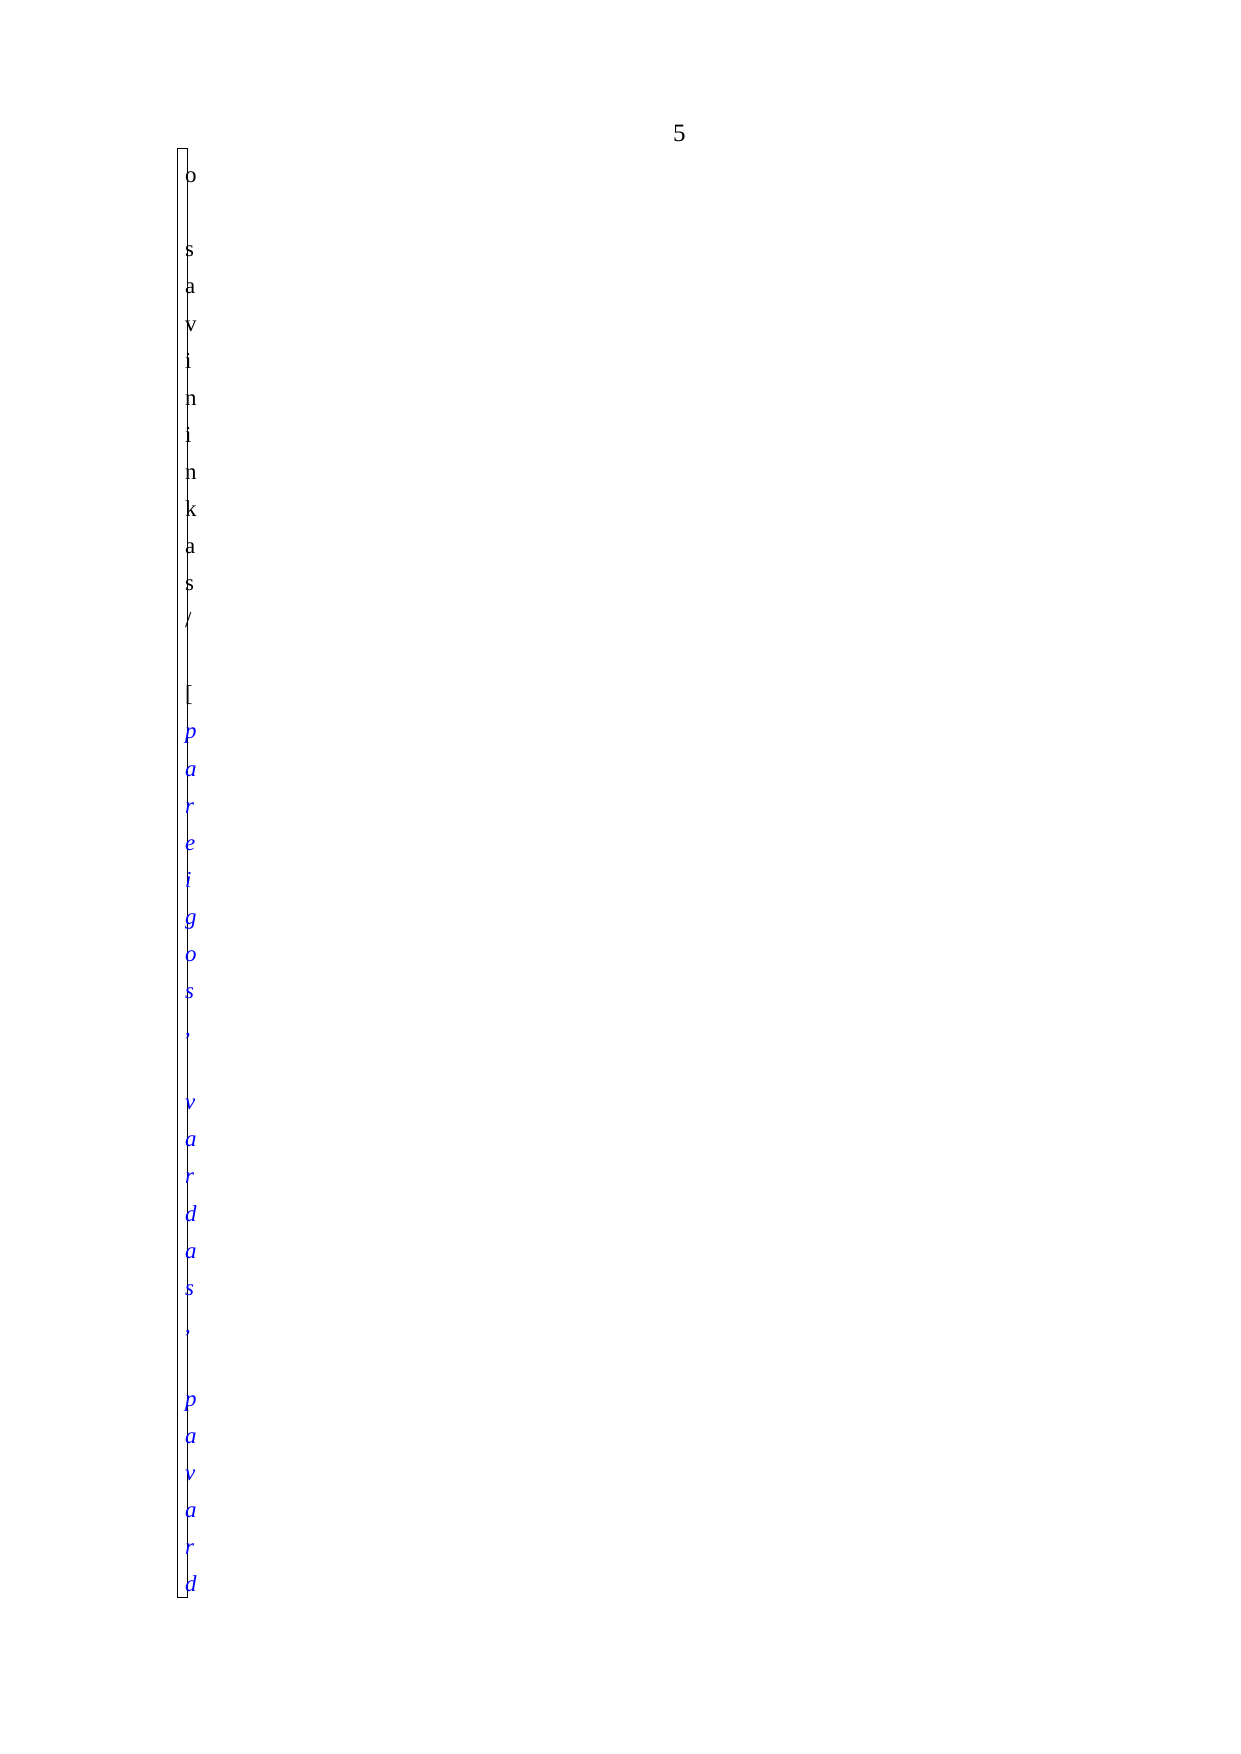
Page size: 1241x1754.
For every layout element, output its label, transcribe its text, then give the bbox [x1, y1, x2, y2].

table_header Teritorinis skyrius: Darbo inspektorius/-iai: [pareigos, vardas, pavardė, el. paštas, tel. Nr.] Patikrinime dalyvavę įmonės atstovai /įrenginio savininkas/ [pareigos, vardas, pavardė] Inspektavimo data: / / . [178, 149, 187, 1597]
